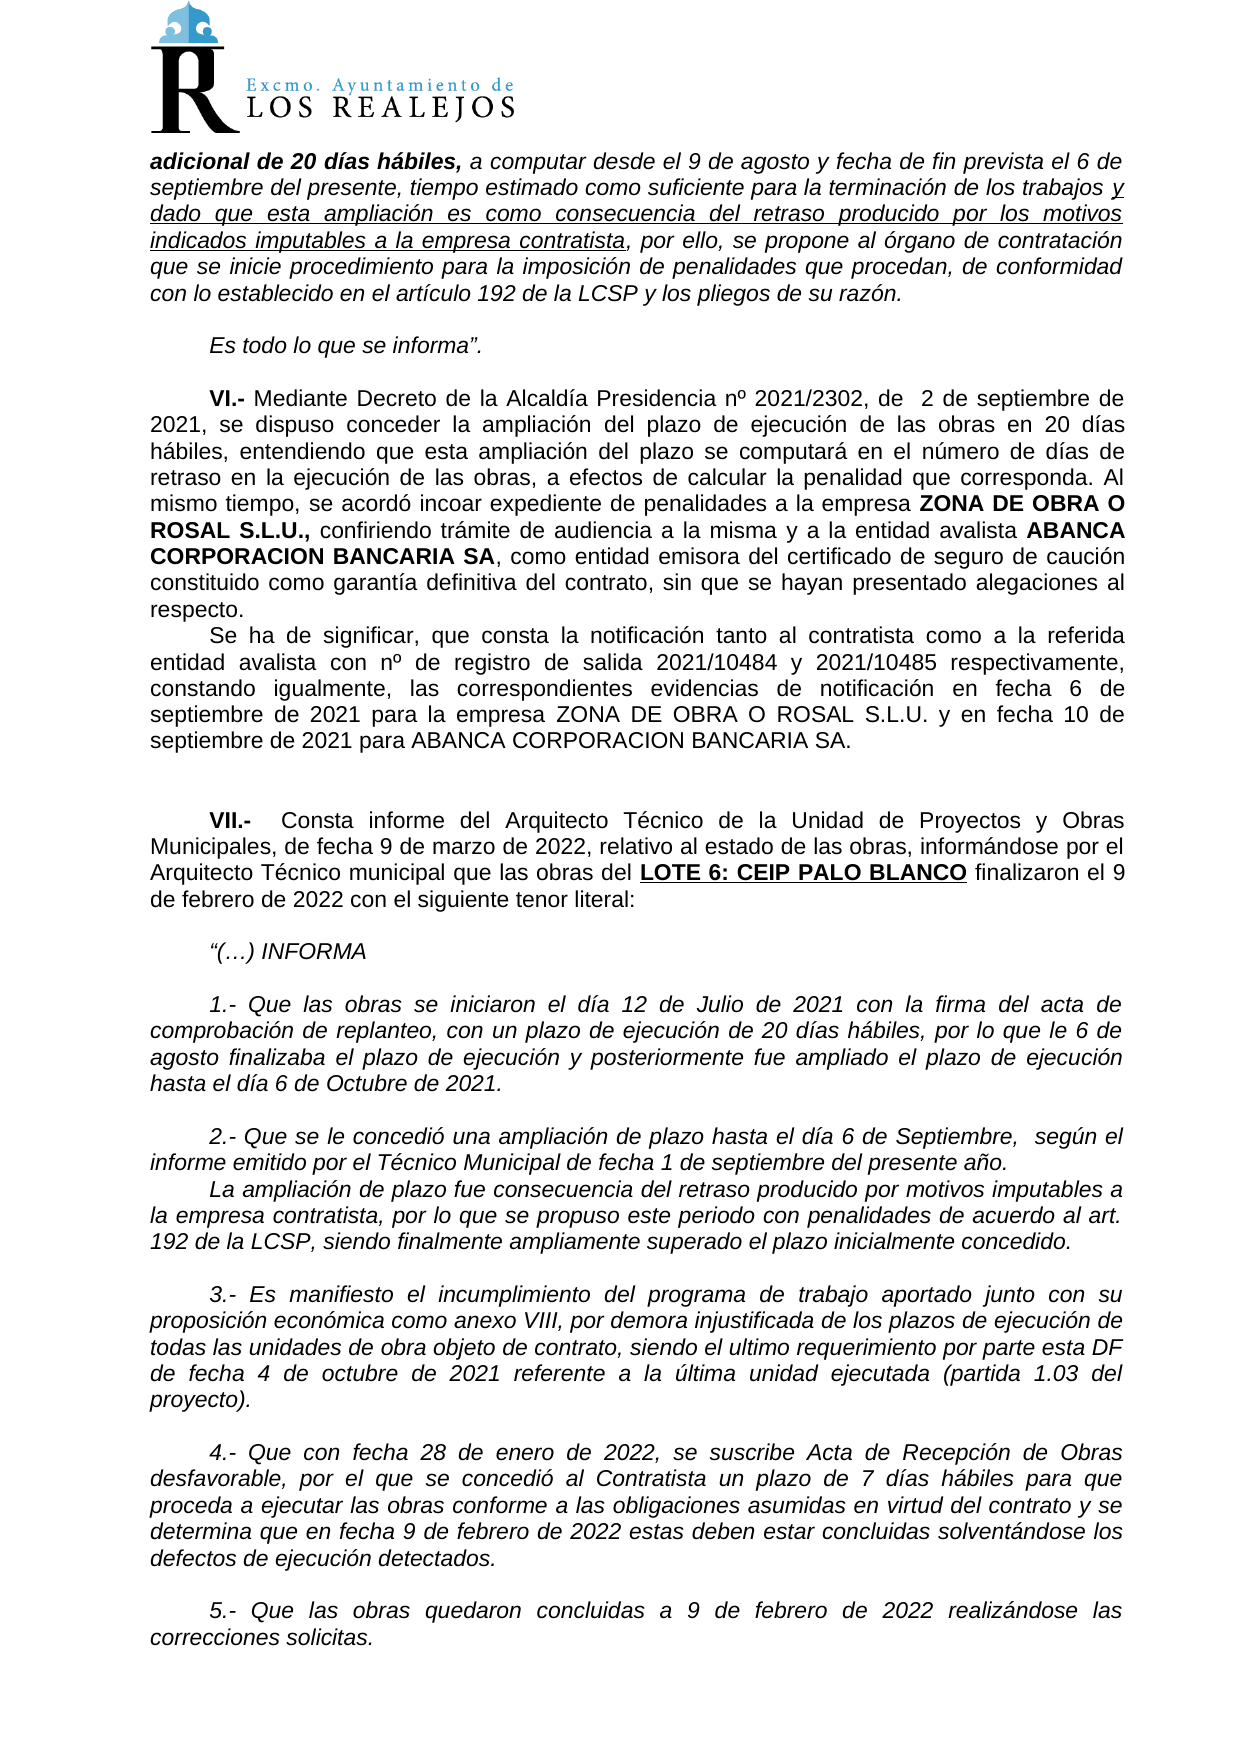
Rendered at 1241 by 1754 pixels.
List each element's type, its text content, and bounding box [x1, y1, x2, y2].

text Es todo lo que se informa”. [150, 332, 1126, 358]
text Se ha de significar, que consta la notificación tanto al contratista como a la referida entidad avalista con nº de registro de salida 2021/10484 y 2021/10485 respectivamente, constando igualmente, las correspondientes evidencias de notificación en fecha 6 de septiembre de 2021 para la empresa ZONA DE OBRA O ROSAL S.L.U. y en fecha 10 de septiembre de 2021 para ABANCA CORPORACION BANCARIA SA. [150, 622, 1126, 754]
text 1.- Que las obras se iniciaron el día 12 de Julio de 2021 con la firma del acta de comprobación de replanteo, con un plazo de ejecución de 20 días hábiles, por lo que le 6 de agosto finalizaba el plazo de ejecución y posteriormente fue ampliado el plazo de ejecución hasta el día 6 de Octubre de 2021. [150, 991, 1126, 1096]
text 3.- Es manifiesto el incumplimiento del programa de trabajo aportado junto con su proposición económica como anexo VIII, por demora injustificada de los plazos de ejecución de todas las unidades de obra objeto de contrato, siendo el ultimo requerimiento por parte esta DF de fecha 4 de octubre de 2021 referente a la última unidad ejecutada (partida 1.03 del proyecto). [150, 1281, 1126, 1413]
text VI.- Mediante Decreto de la Alcaldía Presidencia nº 2021/2302, de 2 de septiembre de 2021, se dispuso conceder la ampliación del plazo de ejecución de las obras en 20 días hábiles, entendiendo que esta ampliación del plazo se computará en el número de días de retraso en la ejecución de las obras, a efectos de calcular la penalidad que corresponda. Al mismo tiempo, se acordó incoar expediente de penalidades a la empresa ZONA DE OBRA O ROSAL S.L.U., confiriendo trámite de audiencia a la misma y a la entidad avalista ABANCA CORPORACION BANCARIA SA, como entidad emisora del certificado de seguro de caución constituido como garantía definitiva del contrato, sin que se hayan presentado alegaciones al respecto. [150, 385, 1126, 622]
text 5.- Que las obras quedaron concluidas a 9 de febrero de 2022 realizándose las correcciones solicitas. [150, 1597, 1126, 1650]
text La ampliación de plazo fue consecuencia del retraso producido por motivos imputables a la empresa contratista, por lo que se propuso este periodo con penalidades de acuerdo al art. 192 de la LCSP, siendo finalmente ampliamente superado el plazo inicialmente concedido. [150, 1176, 1126, 1254]
text VII.- Consta informe del Arquitecto Técnico de la Unidad de Proyectos y Obras Municipales, de fecha 9 de marzo de 2022, relativo al estado de las obras, informándose por el Arquitecto Técnico municipal que las obras del LOTE 6: CEIP PALO BLANCO finalizaron el 9 de febrero de 2022 con el siguiente tenor literal: [150, 807, 1126, 912]
text 2.- Que se le concedió una ampliación de plazo hasta el día 6 de Septiembre, según el informe emitido por el Técnico Municipal de fecha 1 de septiembre del presente año. [150, 1123, 1126, 1176]
list adicional de 20 días hábiles, a computar desde el 9 de agosto y fecha de fin prevista el 6 de septiembre del presente, tiempo estimado como suficiente para la terminación de los trabajos y dado que esta ampliación es como consecuencia del retraso producido por los motivos indicados imputables a la empresa contratista, por ello, se propone al órgano de contratación que se inicie procedimiento para la imposición de penalidades que procedan, de conformidad con lo establecido en el artículo 192 de la LCSP y los pliegos de su razón. [150, 148, 1126, 306]
text “(…) INFORMA [150, 938, 1126, 965]
text 4.- Que con fecha 28 de enero de 2022, se suscribe Acta de Recepción de Obras desfavorable, por el que se concedió al Contratista un plazo de 7 días hábiles para que proceda a ejecutar las obras conforme a las obligaciones asumidas en virtud del contrato y se determina que en fecha 9 de febrero de 2022 estas deben estar concluidas solventándose los defectos de ejecución detectados. [150, 1439, 1126, 1571]
